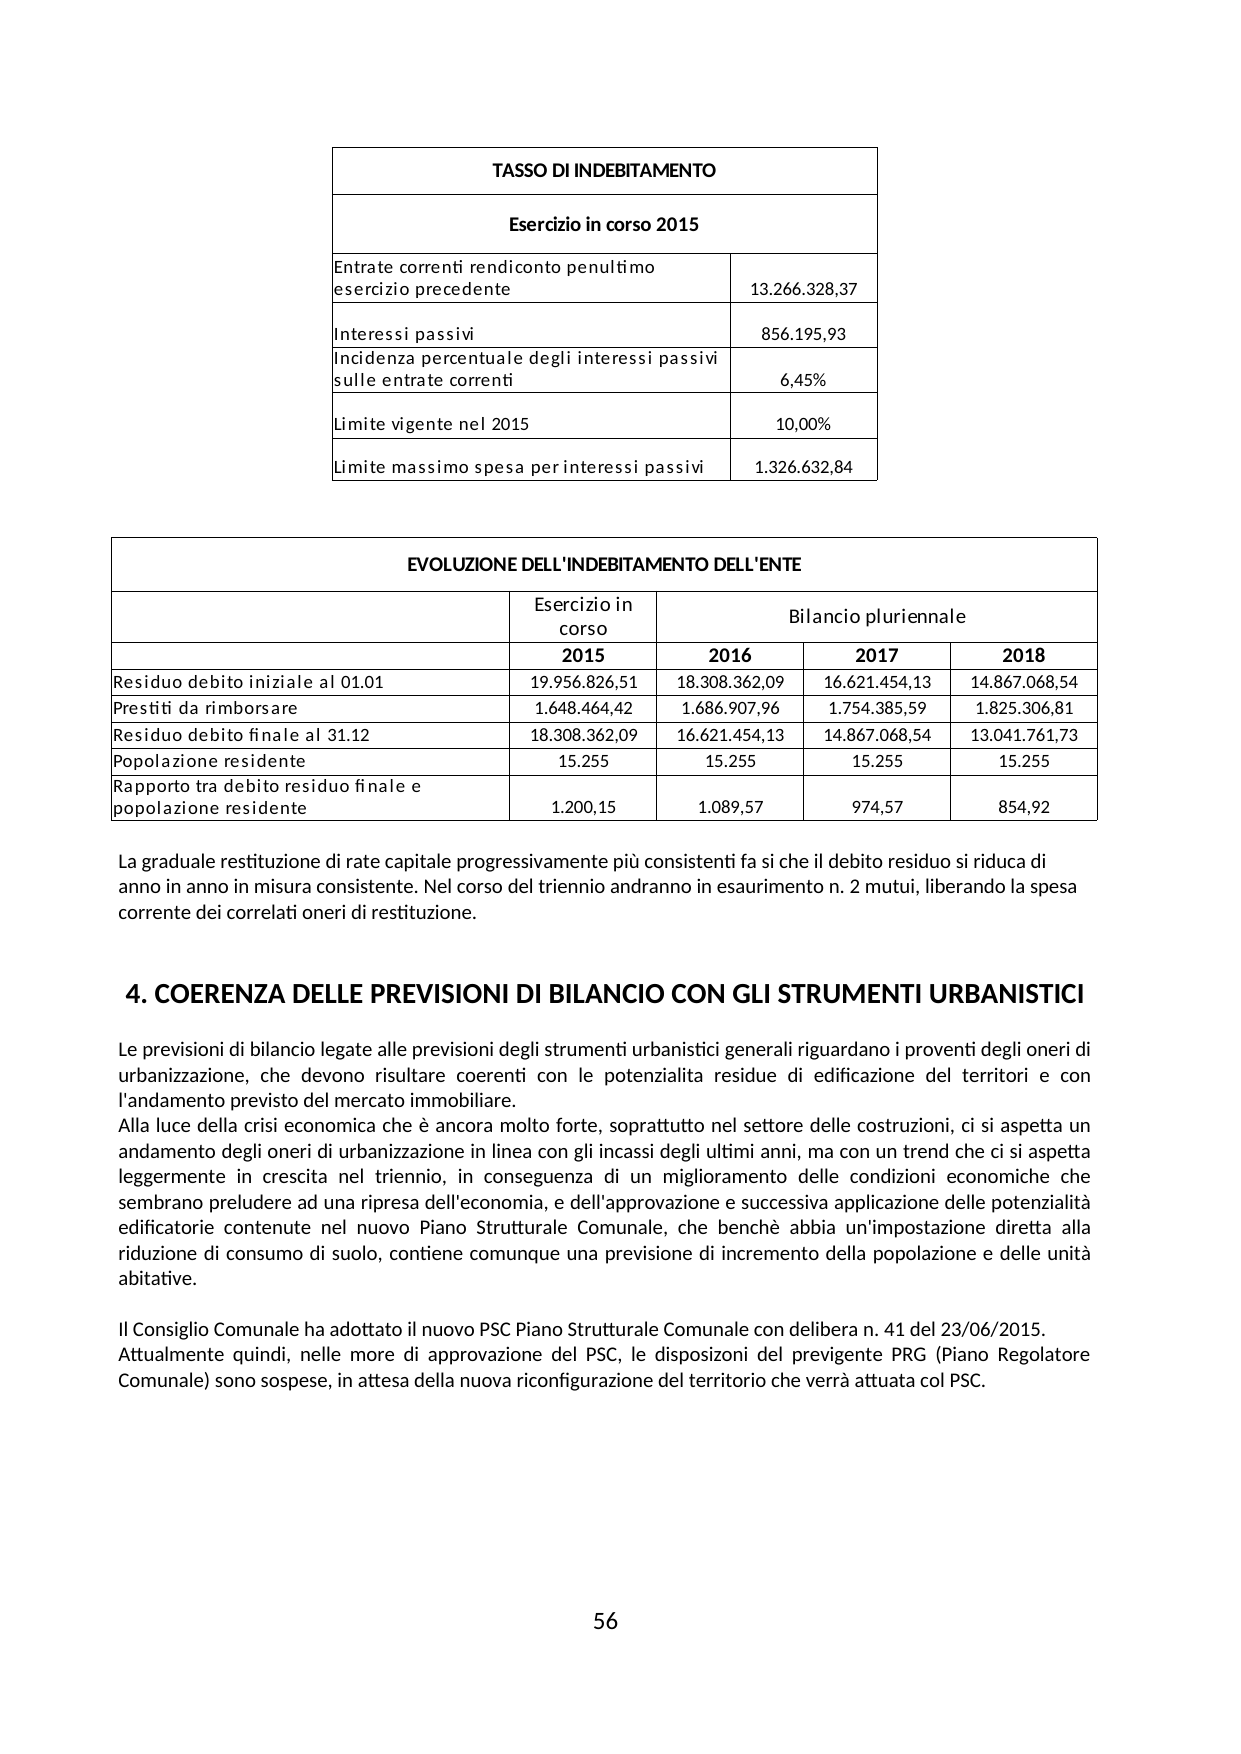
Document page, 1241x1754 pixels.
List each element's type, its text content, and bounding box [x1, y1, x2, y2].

text Attualmente quindi, nelle more di approvazione del PSC, le disposizoni del previgente PRG (Piano Regolatore Comunale) sono sospese, in attesa della nuova riconfigurazione del territorio che verrà attuata col PSC. [118, 1341, 1092, 1392]
text Il Consiglio Comunale ha adottato il nuovo PSC Piano Strutturale Comunale con delibera n. 41 del 23/06/2015. [118, 1316, 1092, 1341]
text La graduale restituzione di rate capitale progressivamente più consistenti fa si che il debito residuo si riduca di anno in anno in misura consistente. Nel corso del triennio andranno in esaurimento n. 2 mutui, liberando la spesa corrente dei correlati oneri di restituzione. [118, 848, 1092, 924]
text Le previsioni di bilancio legate alle previsioni degli strumenti urbanistici generali riguardano i proventi degli oneri di urbanizzazione, che devono risultare coerenti con le potenzialita residue di edificazione del territori e con l'andamento previsto del mercato immobiliare. [118, 1036, 1092, 1113]
subtitle 4. COERENZA DELLE PREVISIONI DI BILANCIO CON GLI STRUMENTI URBANISTICI [118, 975, 1092, 1011]
text Alla luce della crisi economica che è ancora molto forte, soprattutto nel settore delle costruzioni, ci si aspetta un andamento degli oneri di urbanizzazione in linea con gli incassi degli ultimi anni, ma con un trend che ci si aspetta leggermente in crescita nel triennio, in conseguenza di un miglioramento delle condizioni economiche che sembrano preludere ad una ripresa dell'economia, e dell'approvazione e successiva applicazione delle potenzialità edificatorie contenute nel nuovo Piano Strutturale Comunale, che benchè abbia un'impostazione diretta alla riduzione di consumo di suolo, contiene comunque una previsione di incremento della popolazione e delle unità abitative. [118, 1113, 1092, 1291]
